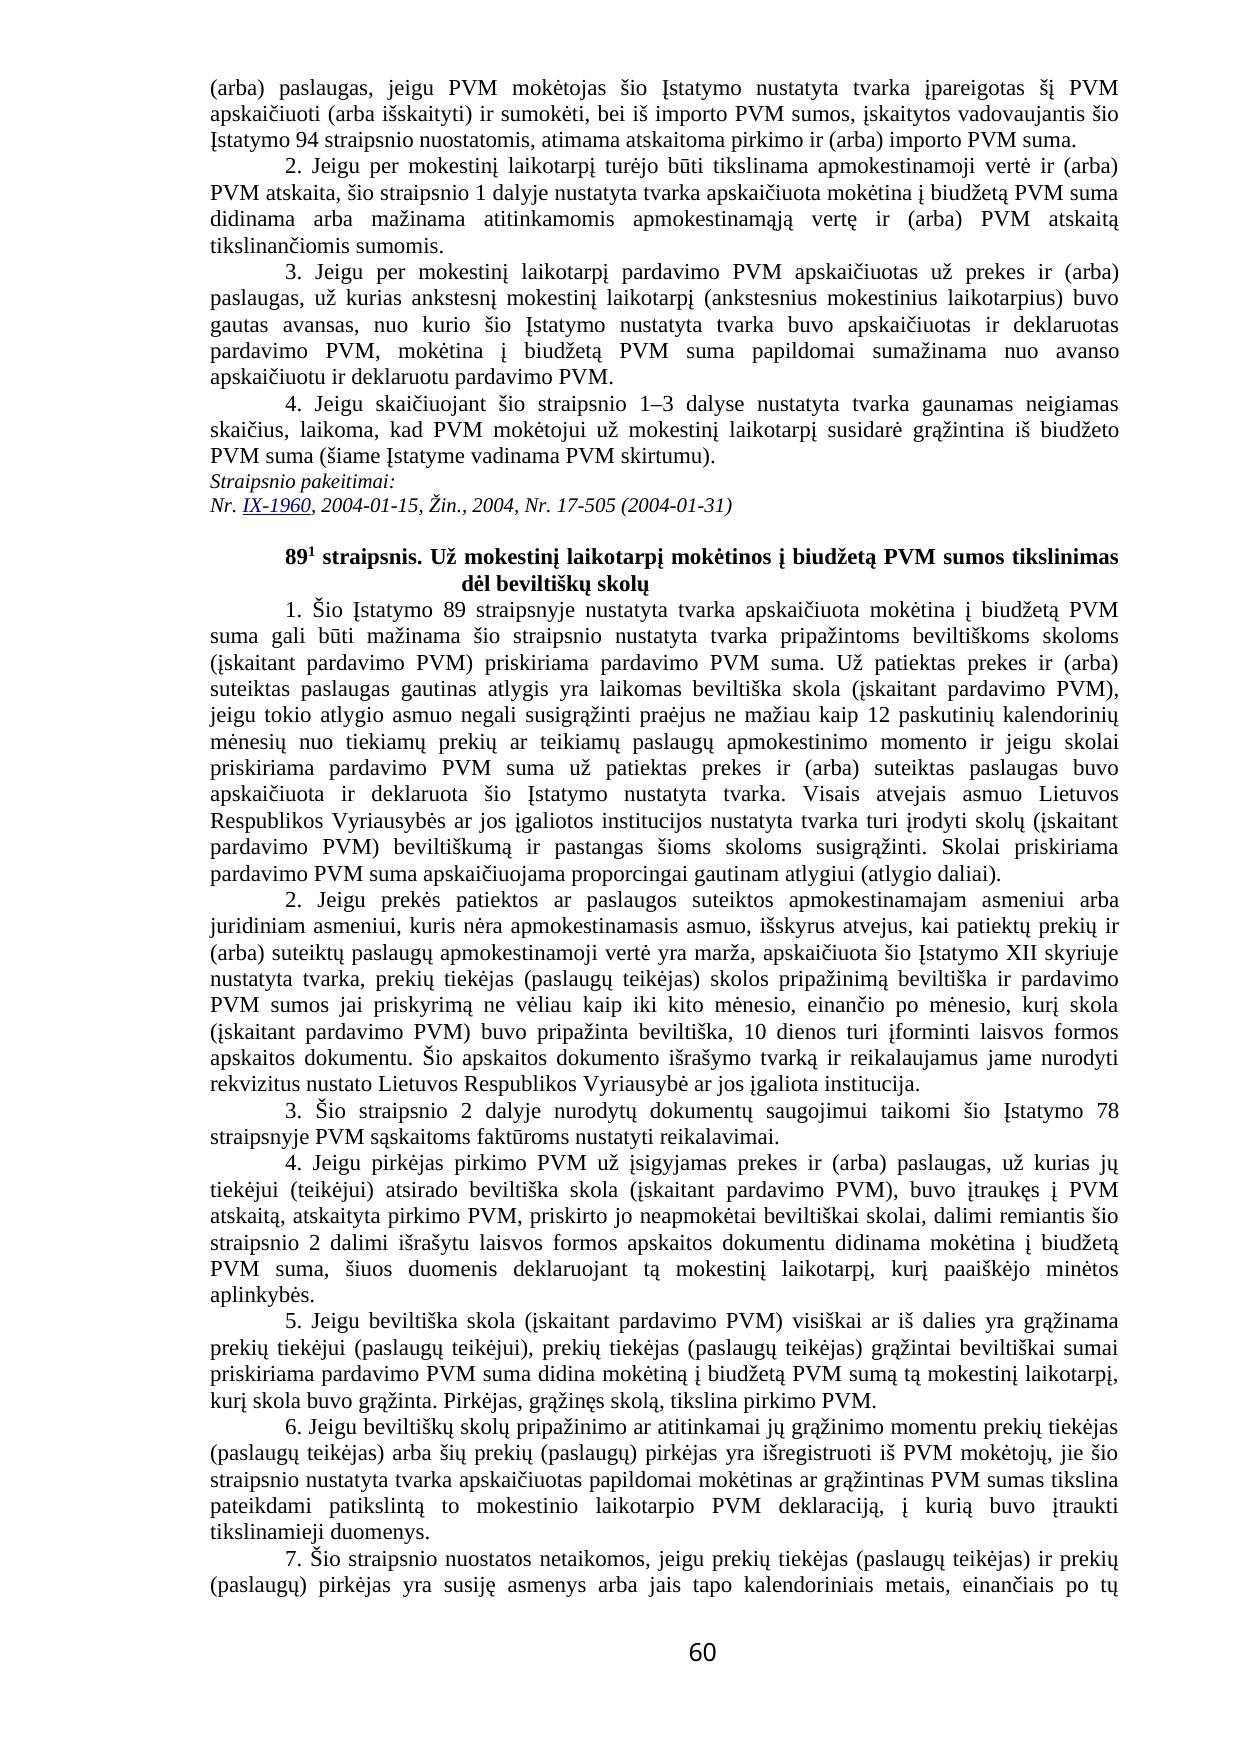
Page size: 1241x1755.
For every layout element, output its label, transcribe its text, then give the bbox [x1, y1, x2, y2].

text 5. Jeigu beviltiška skola (įskaitant pardavimo PVM) visiškai ar iš dalies yra grąžinama prekių tiekėjui (paslaugų teikėjui), prekių tiekėjas (paslaugų teikėjas) grąžintai beviltiškai sumai priskiriama pardavimo PVM suma didina mokėtiną į biudžetą PVM sumą tą mokestinį laikotarpį, kurį skola buvo grąžinta. Pirkėjas, grąžinęs skolą, tikslina pirkimo PVM. [210, 1308, 1120, 1413]
text 2. Jeigu per mokestinį laikotarpį turėjo būti tikslinama apmokestinamoji vertė ir (arba) PVM atskaita, šio straipsnio 1 dalyje nustatyta tvarka apskaičiuota mokėtina į biudžetą PVM suma didinama arba mažinama atitinkamomis apmokestinamąją vertę ir (arba) PVM atskaitą tikslinančiomis sumomis. [210, 153, 1120, 258]
text 2. Jeigu prekės patiektos ar paslaugos suteiktos apmokestinamajam asmeniui arba juridiniam asmeniui, kuris nėra apmokestinamasis asmuo, išskyrus atvejus, kai patiektų prekių ir (arba) suteiktų paslaugų apmokestinamoji vertė yra marža, apskaičiuota šio Įstatymo XII skyriuje nustatyta tvarka, prekių tiekėjas (paslaugų teikėjas) skolos pripažinimą beviltiška ir pardavimo PVM sumos jai priskyrimą ne vėliau kaip iki kito mėnesio, einančio po mėnesio, kurį skola (įskaitant pardavimo PVM) buvo pripažinta beviltiška, 10 dienos turi įforminti laisvos formos apskaitos dokumentu. Šio apskaitos dokumento išrašymo tvarką ir reikalaujamus jame nurodyti rekvizitus nustato Lietuvos Respublikos Vyriausybė ar jos įgaliota institucija. [210, 886, 1120, 1097]
text 7. Šio straipsnio nuostatos netaikomos, jeigu prekių tiekėjas (paslaugų teikėjas) ir prekių (paslaugų) pirkėjas yra susiję asmenys arba jais tapo kalendoriniais metais, einančiais po tų [210, 1545, 1120, 1597]
text 4. Jeigu skaičiuojant šio straipsnio 1–3 dalyse nustatyta tvarka gaunamas neigiamas skaičius, laikoma, kad PVM mokėtojui už mokestinį laikotarpį susidarė grąžintina iš biudžeto PVM suma (šiame Įstatyme vadinama PVM skirtumu). [210, 390, 1120, 469]
text 4. Jeigu pirkėjas pirkimo PVM už įsigyjamas prekes ir (arba) paslaugas, už kurias jų tiekėjui (teikėjui) atsirado beviltiška skola (įskaitant pardavimo PVM), buvo įtraukęs į PVM atskaitą, atskaityta pirkimo PVM, priskirto jo neapmokėtai beviltiškai skolai, dalimi remiantis šio straipsnio 2 dalimi išrašytu laisvos formos apskaitos dokumentu didinama mokėtina į biudžetą PVM suma, šiuos duomenis deklaruojant tą mokestinį laikotarpį, kurį paaiškėjo minėtos aplinkybės. [210, 1149, 1120, 1308]
text Nr. IX-1960, 2004-01-15, Žin., 2004, Nr. 17-505 (2004-01-31) [210, 493, 1120, 517]
text 3. Jeigu per mokestinį laikotarpį pardavimo PVM apskaičiuotas už prekes ir (arba) paslaugas, už kurias ankstesnį mokestinį laikotarpį (ankstesnius mokestinius laikotarpius) buvo gautas avansas, nuo kurio šio Įstatymo nustatyta tvarka buvo apskaičiuotas ir deklaruotas pardavimo PVM, mokėtina į biudžetą PVM suma papildomai sumažinama nuo avanso apskaičiuotu ir deklaruotu pardavimo PVM. [210, 258, 1120, 390]
text (arba) paslaugas, jeigu PVM mokėtojas šio Įstatymo nustatyta tvarka įpareigotas šį PVM apskaičiuoti (arba išskaityti) ir sumokėti, bei iš importo PVM sumos, įskaitytos vadovaujantis šio Įstatymo 94 straipsnio nuostatomis, atimama atskaitoma pirkimo ir (arba) importo PVM suma. [210, 73, 1120, 153]
text 891 straipsnis. Už mokestinį laikotarpį mokėtinos į biudžetą PVM sumos tikslinimas dėl beviltiškų skolų [285, 543, 1120, 596]
text Straipsnio pakeitimai: [210, 469, 1120, 493]
text 3. Šio straipsnio 2 dalyje nurodytų dokumentų saugojimui taikomi šio Įstatymo 78 straipsnyje PVM sąskaitoms faktūroms nustatyti reikalavimai. [210, 1097, 1120, 1149]
text 1. Šio Įstatymo 89 straipsnyje nustatyta tvarka apskaičiuota mokėtina į biudžetą PVM suma gali būti mažinama šio straipsnio nustatyta tvarka pripažintoms beviltiškoms skoloms (įskaitant pardavimo PVM) priskiriama pardavimo PVM suma. Už patiektas prekes ir (arba) suteiktas paslaugas gautinas atlygis yra laikomas beviltiška skola (įskaitant pardavimo PVM), jeigu tokio atlygio asmuo negali susigrąžinti praėjus ne mažiau kaip 12 paskutinių kalendorinių mėnesių nuo tiekiamų prekių ar teikiamų paslaugų apmokestinimo momento ir jeigu skolai priskiriama pardavimo PVM suma už patiektas prekes ir (arba) suteiktas paslaugas buvo apskaičiuota ir deklaruota šio Įstatymo nustatyta tvarka. Visais atvejais asmuo Lietuvos Respublikos Vyriausybės ar jos įgaliotos institucijos nustatyta tvarka turi įrodyti skolų (įskaitant pardavimo PVM) beviltiškumą ir pastangas šioms skoloms susigrąžinti. Skolai priskiriama pardavimo PVM suma apskaičiuojama proporcingai gautinam atlygiui (atlygio daliai). [210, 596, 1120, 886]
text 6. Jeigu beviltiškų skolų pripažinimo ar atitinkamai jų grąžinimo momentu prekių tiekėjas (paslaugų teikėjas) arba šių prekių (paslaugų) pirkėjas yra išregistruoti iš PVM mokėtojų, jie šio straipsnio nustatyta tvarka apskaičiuotas papildomai mokėtinas ar grąžintinas PVM sumas tikslina pateikdami patikslintą to mokestinio laikotarpio PVM deklaraciją, į kurią buvo įtraukti tikslinamieji duomenys. [210, 1413, 1120, 1545]
